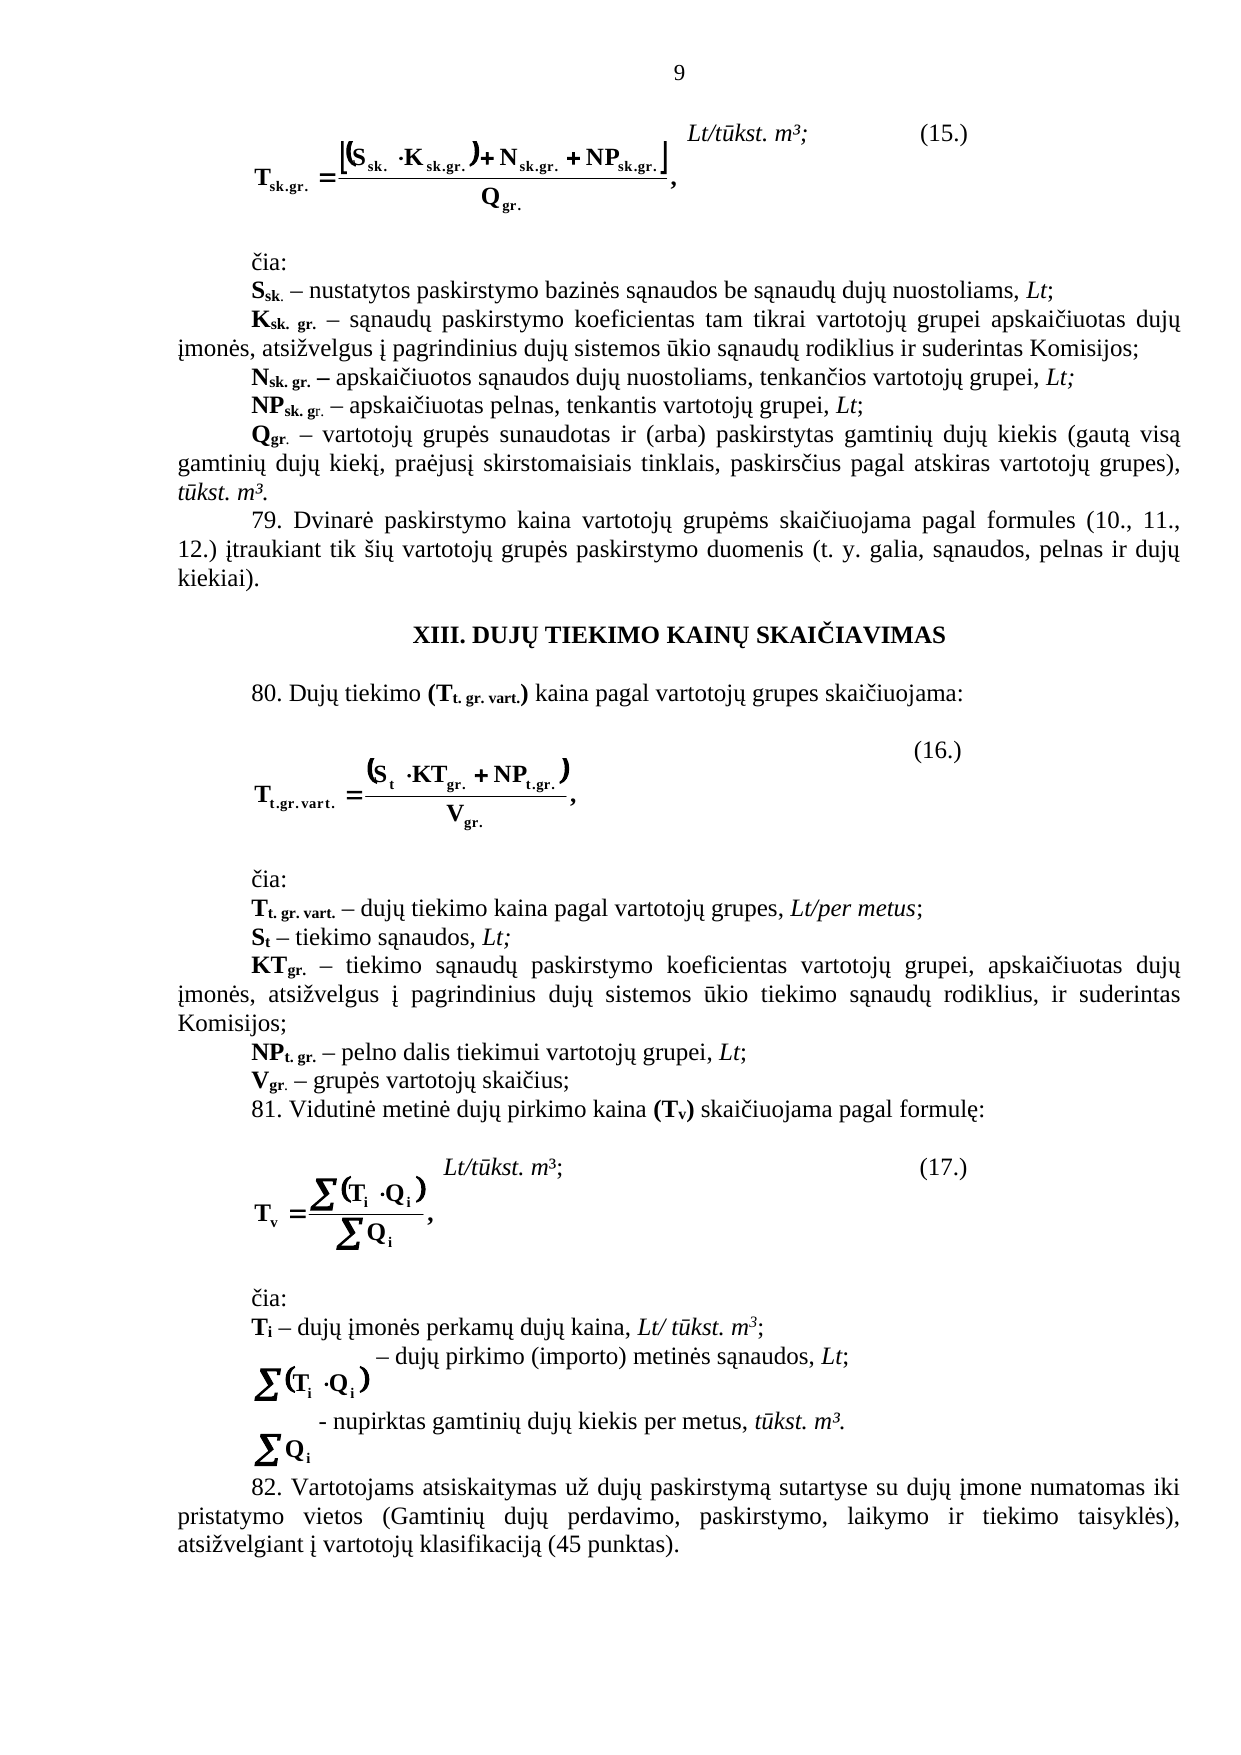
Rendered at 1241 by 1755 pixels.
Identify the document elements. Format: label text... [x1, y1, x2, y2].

text čia: [177, 247, 1181, 276]
text St – tiekimo sąnaudos, Lt; [177, 922, 1240, 950]
text čia: [177, 864, 1240, 893]
text NPt. gr. – pelno dalis tiekimui vartotojų grupei, Lt; [177, 1037, 1240, 1065]
text XIII. DUJŲ TIEKIMO KAINŲ SKAIČIAVIMAS [177, 621, 1181, 649]
text KTgr. – tiekimo sąnaudų paskirstymo koeficientas vartotojų grupei, apskaičiuotas dujų įmonės, atsižvelgus į pagrindinius dujų sistemos ūkio tiekimo sąnaudų rodiklius, ir suderintas Komisijos; [177, 950, 1181, 1037]
text 82. Vartotojams atsiskaitymas už dujų paskirstymą sutartyse su dujų įmone numatomas iki pristatymo vietos (Gamtinių dujų perdavimo, paskirstymo, laikymo ir tiekimo taisyklės), atsižvelgiant į vartotojų klasifikaciją (45 punktas). [177, 1472, 1181, 1558]
text Vgr. – grupės vartotojų skaičius; [177, 1065, 1181, 1094]
text NPsk. gr. – apskaičiuotas pelnas, tenkantis vartotojų grupei, Lt; [177, 391, 1181, 419]
text Ksk. gr. – sąnaudų paskirstymo koeficientas tam tikrai vartotojų grupei apskaičiuotas dujų įmonės, atsižvelgus į pagrindinius dujų sistemos ūkio sąnaudų rodiklius ir suderintas Komisijos; [177, 304, 1181, 362]
text Lt/tūkst. m³; (15.) [177, 118, 1181, 218]
text čia: [177, 1283, 1181, 1312]
text Ti – dujų įmonės perkamų dujų kaina, Lt/ tūkst. m3; [177, 1312, 1181, 1341]
text – dujų pirkimo (importo) metinės sąnaudos, Lt; [177, 1341, 1181, 1406]
text Ssk. – nustatytos paskirstymo bazinės sąnaudos be sąnaudų dujų nuostoliams, Lt; [177, 276, 1181, 304]
text - nupirktas gamtinių dujų kiekis per metus, tūkst. m³. [177, 1406, 1181, 1472]
text Lt/tūkst. m³; (17.) [177, 1152, 1181, 1255]
text Tt. gr. vart. – dujų tiekimo kaina pagal vartotojų grupes, Lt/per metus; [177, 893, 1240, 922]
text 80. Dujų tiekimo (Tt. gr. vart.) kaina pagal vartotojų grupes skaičiuojama: [177, 678, 1181, 707]
text 81. Vidutinė metinė dujų pirkimo kaina (Tv) skaičiuojama pagal formulę: [177, 1094, 1181, 1123]
text 79. Dvinarė paskirstymo kaina vartotojų grupėms skaičiuojama pagal formules (10., 11., 12.) įtraukiant tik šių vartotojų grupės paskirstymo duomenis (t. y. galia, sąnaudos, pelnas ir dujų kiekiai). [177, 506, 1181, 592]
text Nsk. gr. – apskaičiuotos sąnaudos dujų nuostoliams, tenkančios vartotojų grupei, Lt; [177, 362, 1181, 391]
text (16.) [177, 736, 1181, 835]
text Qgr. – vartotojų grupės sunaudotas ir (arba) paskirstytas gamtinių dujų kiekis (gautą visą gamtinių dujų kiekį, praėjusį skirstomaisiais tinklais, paskirsčius pagal atskiras vartotojų grupes), tūkst. m³. [177, 419, 1181, 506]
